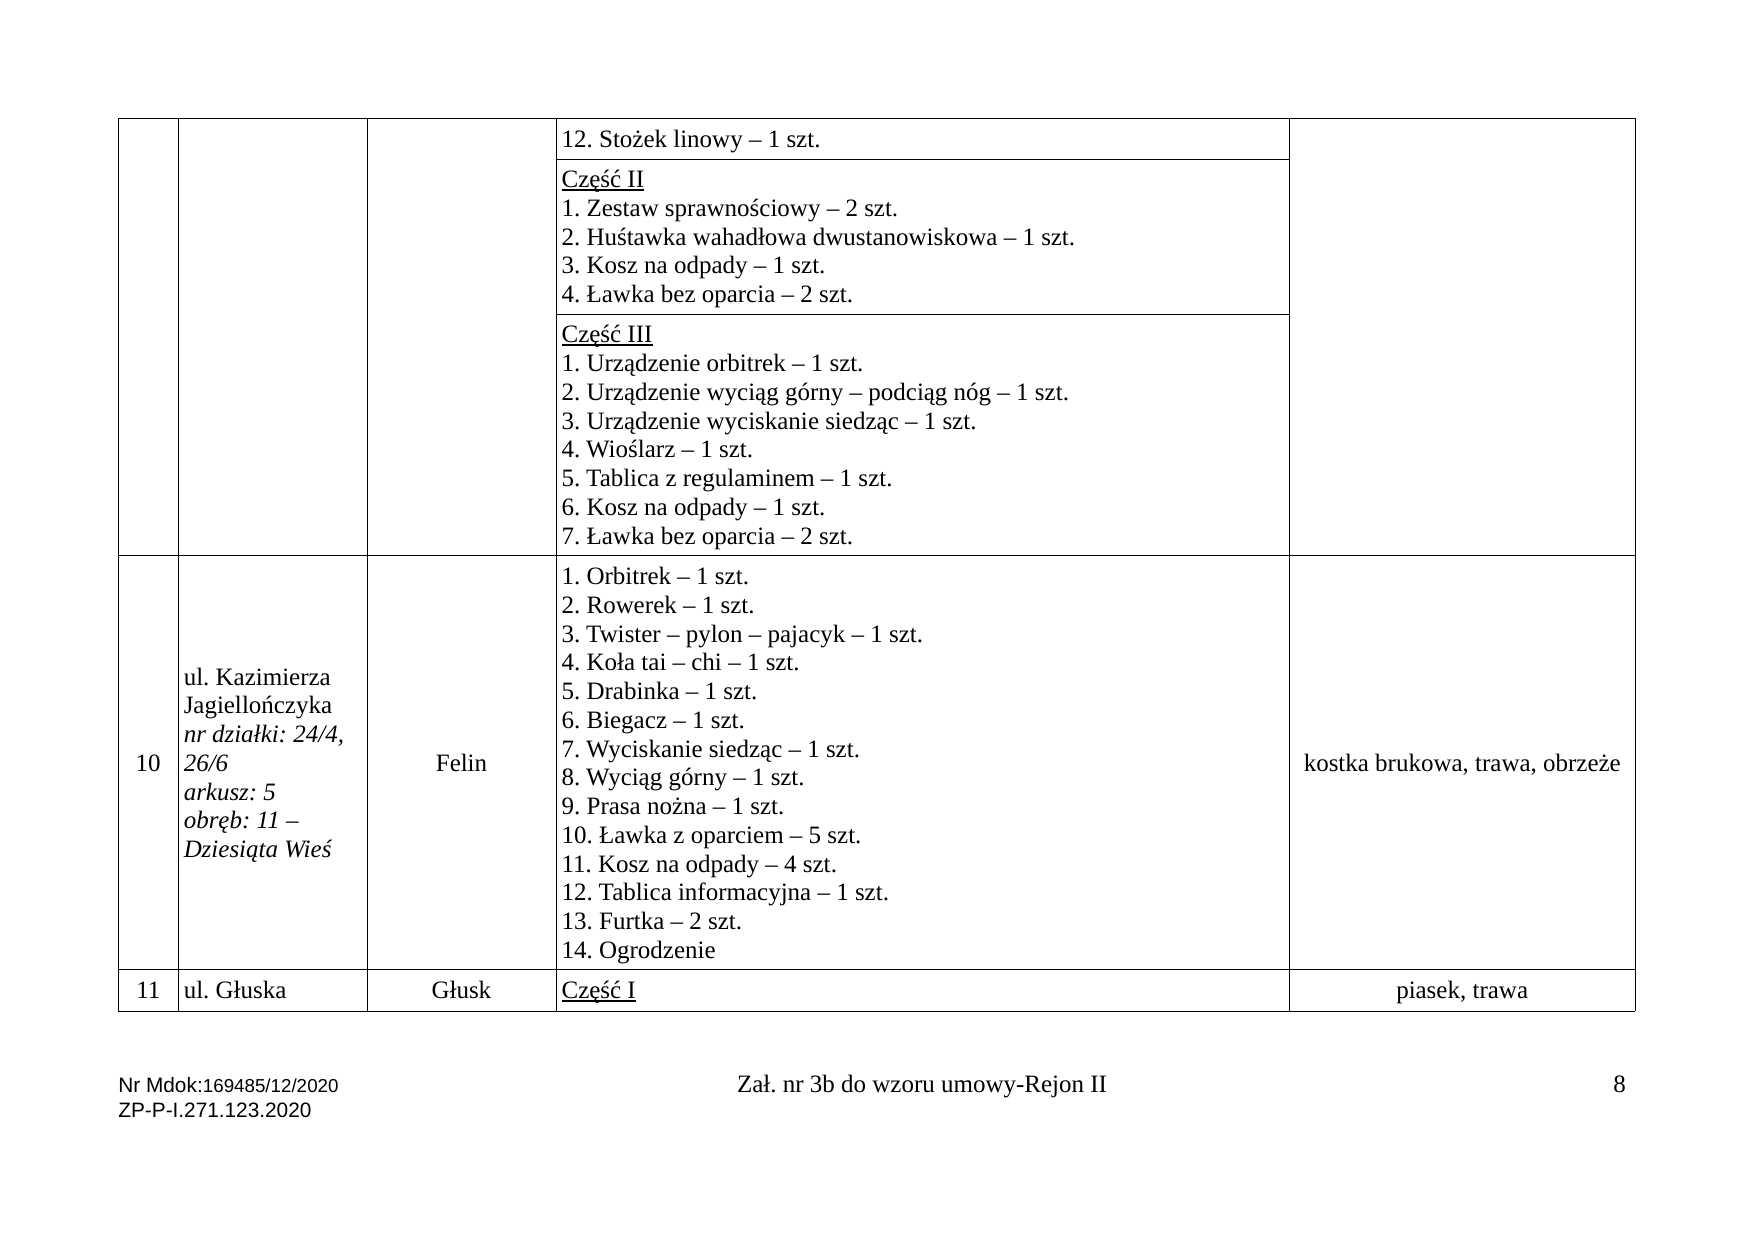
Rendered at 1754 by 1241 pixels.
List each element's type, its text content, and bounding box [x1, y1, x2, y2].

table_cell Część II 1. Zestaw sprawnościowy – 2 szt. 2. Huśtawka wahadłowa dwustanowiskowa – 1 szt. 3. Kosz na odpady – 1 szt. 4. Ławka bez oparcia – 2 szt. [557, 160, 1289, 314]
table_cell ul. Kazimierza Jagiellończyka nr działki: 24/4, 26/6 arkusz: 5 obręb: 11 – Dziesiąta Wieś [179, 556, 367, 969]
table_cell Część III 1. Urządzenie orbitrek – 1 szt. 2. Urządzenie wyciąg górny – podciąg nóg – 1 szt. 3. Urządzenie wyciskanie siedząc – 1 szt. 4. Wioślarz – 1 szt. 5. Tablica z regulaminem – 1 szt. 6. Kosz na odpady – 1 szt. 7. Ławka bez oparcia – 2 szt. [557, 315, 1289, 555]
table_cell ul. Głuska [179, 970, 367, 1011]
table_cell kostka brukowa, trawa, obrzeże [1290, 556, 1635, 969]
table_cell [179, 119, 367, 555]
table_cell 11 [119, 970, 178, 1011]
table_cell Głusk [368, 970, 556, 1011]
table_cell 12. Stożek linowy – 1 szt. [557, 119, 1289, 158]
table_cell 1. Orbitrek – 1 szt. 2. Rowerek – 1 szt. 3. Twister – pylon – pajacyk – 1 szt. 4. Koła tai – chi – 1 szt. 5. Drabinka – 1 szt. 6. Biegacz – 1 szt. 7. Wyciskanie siedząc – 1 szt. 8. Wyciąg górny – 1 szt. 9. Prasa nożna – 1 szt. 10. Ławka z oparciem – 5 szt. 11. Kosz na odpady – 4 szt. 12. Tablica informacyjna – 1 szt. 13. Furtka – 2 szt. 14. Ogrodzenie [557, 556, 1289, 969]
table_cell piasek, trawa [1290, 970, 1635, 1011]
table_cell [368, 119, 556, 555]
table_cell 10 [119, 556, 178, 969]
table_cell [1290, 119, 1635, 555]
table_cell Felin [368, 556, 556, 969]
table_cell [119, 119, 178, 555]
table_cell Część I [557, 970, 1289, 1011]
